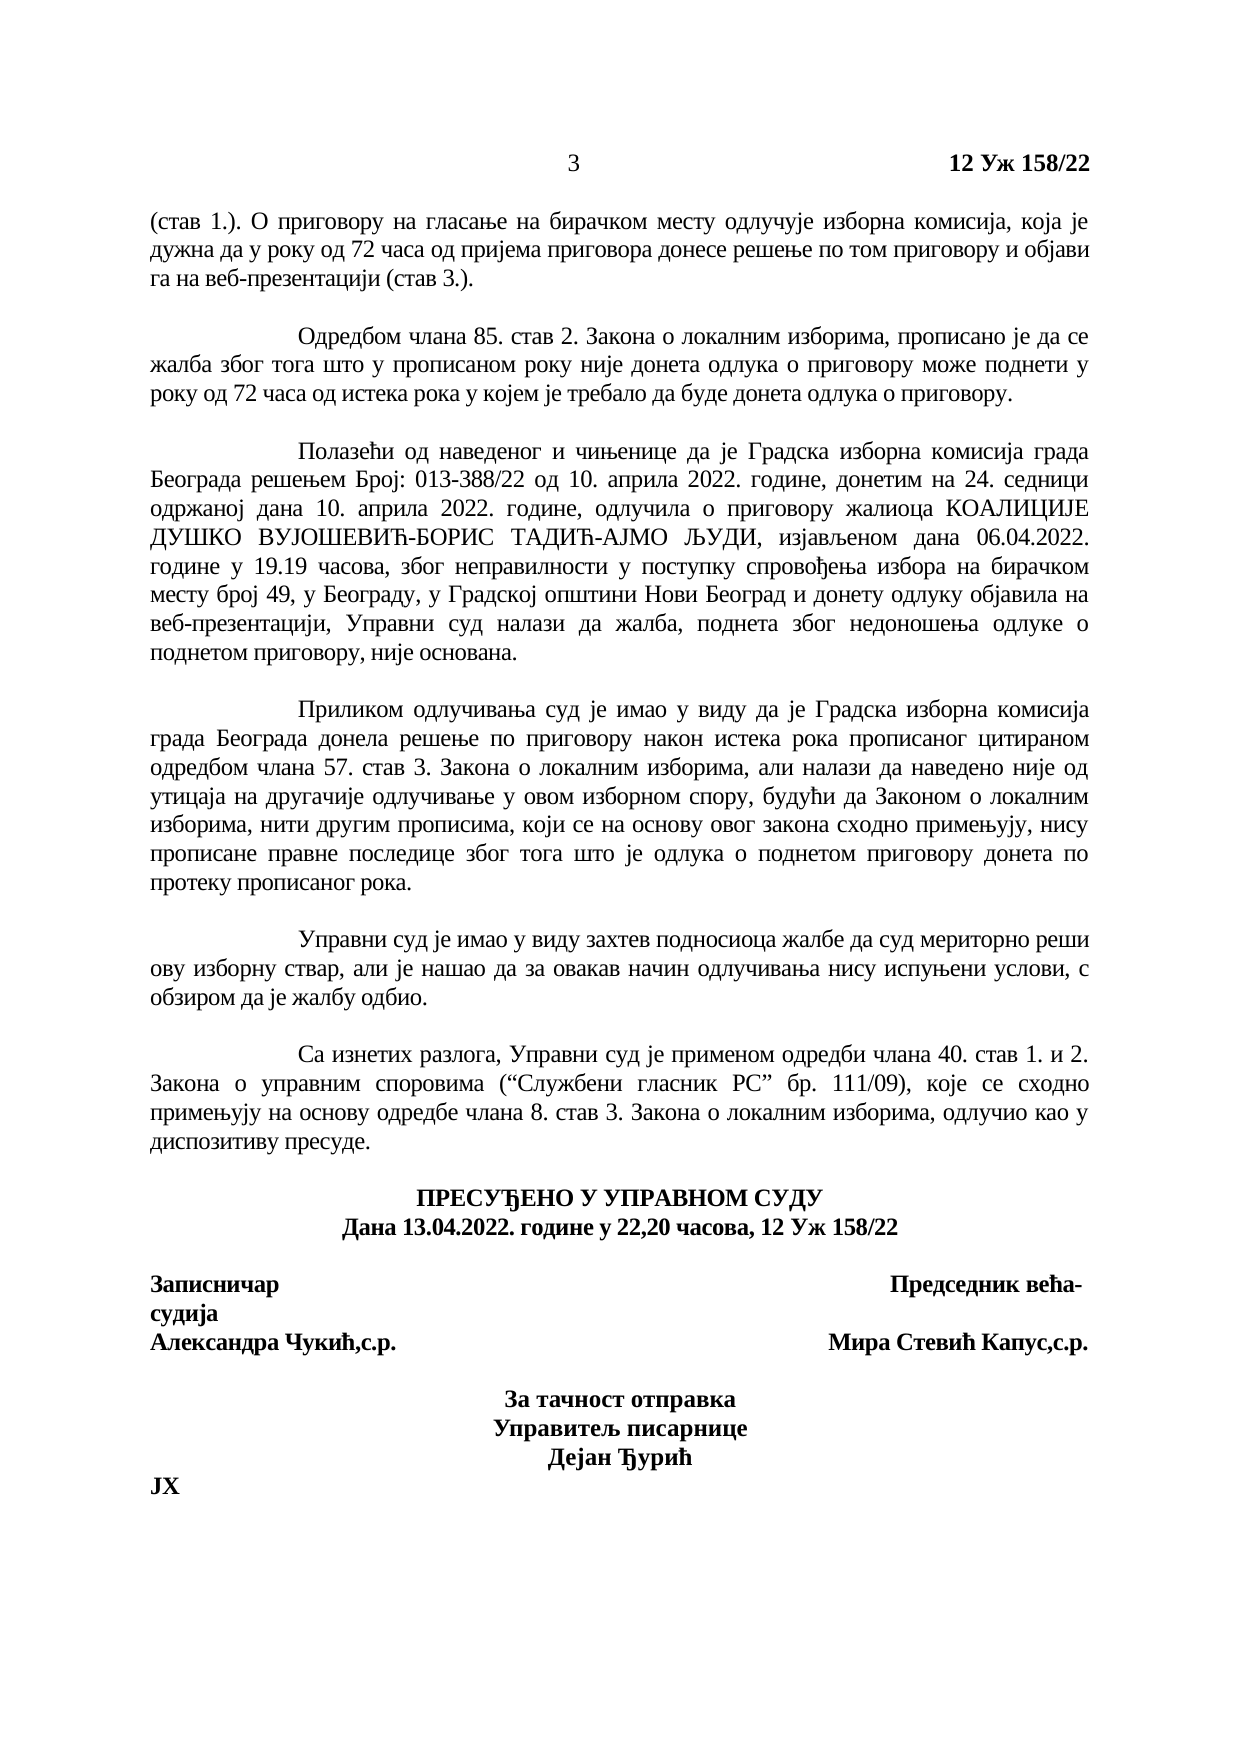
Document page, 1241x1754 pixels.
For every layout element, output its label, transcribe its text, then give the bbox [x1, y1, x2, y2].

text Са изнетих разлога, Управни суд је применом одредби члана 40. став 1. и 2. Закона о управним споровима (“Службени гласник РС” бр. 111/09), које се сходно примењују на основу одредбе члана 8. став 3. Закона о локалним изборима, одлучио као у диспозитиву пресуде. [150, 1039, 1090, 1154]
text Одредбом члана 85. став 2. Закона о локалним изборима, прописано је да се жалба због тога што у прописаном року није донета одлука о приговору може поднети у року од 72 часа од истека рока у којем је требало да буде донета одлука о приговору. [150, 321, 1090, 407]
text За тачност отправка [150, 1384, 1090, 1413]
text (став 1.). О приговору на гласање на бирачком месту одлучује изборна комисија, која је дужна да у року од 72 часа од пријема приговора донесе решење по том приговору и објави га на веб-презентацији (став 3.). [150, 206, 1090, 292]
text Дејан Ђурић [150, 1442, 1090, 1471]
text Управни суд је имао у виду захтев подносиоца жалбе да суд мериторно реши ову изборну ствар, али је нашао да за овакав начин одлучивања нису испуњени услови, с обзиром да је жалбу одбио. [150, 924, 1090, 1011]
text Дана 13.04.2022. године у 22,20 часова, 12 Уж 158/22 [150, 1212, 1090, 1241]
text Полазећи од наведеног и чињенице да је Градска изборна комисија града Београда решењем Број: 013-388/22 од 10. априла 2022. године, донетим на 24. седници одржаној дана 10. априла 2022. године, одлучила о приговору жалиоца КОАЛИЦИЈЕ ДУШКО ВУЈОШЕВИЋ-БОРИС ТАДИЋ-АЈМО ЉУДИ, изјављеном дана 06.04.2022. године у 19.19 часова, због неправилности у поступку спровођења избора на бирачком месту број 49, у Београду, у Градској општини Нови Београд и донету одлуку објавила на веб-презентацији, Управни суд налази да жалба, поднета због недоношења одлуке о поднетом приговору, није основана. [150, 436, 1090, 666]
text ПРЕСУЂЕНО У УПРАВНОМ СУДУ [150, 1183, 1090, 1212]
text Александра Чукић,с.р. Мира Стевић Капус,с.р. [150, 1327, 1090, 1356]
text ЈХ [150, 1471, 1090, 1499]
text Управитељ писарнице [150, 1413, 1090, 1442]
text Записничар Председник већа-судија [150, 1269, 1090, 1327]
text Приликом одлучивања суд је имао у виду да је Градска изборна комисија града Београда донела решење по приговору након истека рока прописаног цитираном одредбом члана 57. став 3. Закона о локалним изборима, али налази да наведено није од утицаја на другачије одлучивање у овом изборном спору, будући да Законом о локалним изборима, нити другим прописима, који се на основу овог закона сходно примењују, нису прописане правне последице због тога што је одлука о поднетом приговору донета по протеку прописаног рока. [150, 694, 1090, 896]
